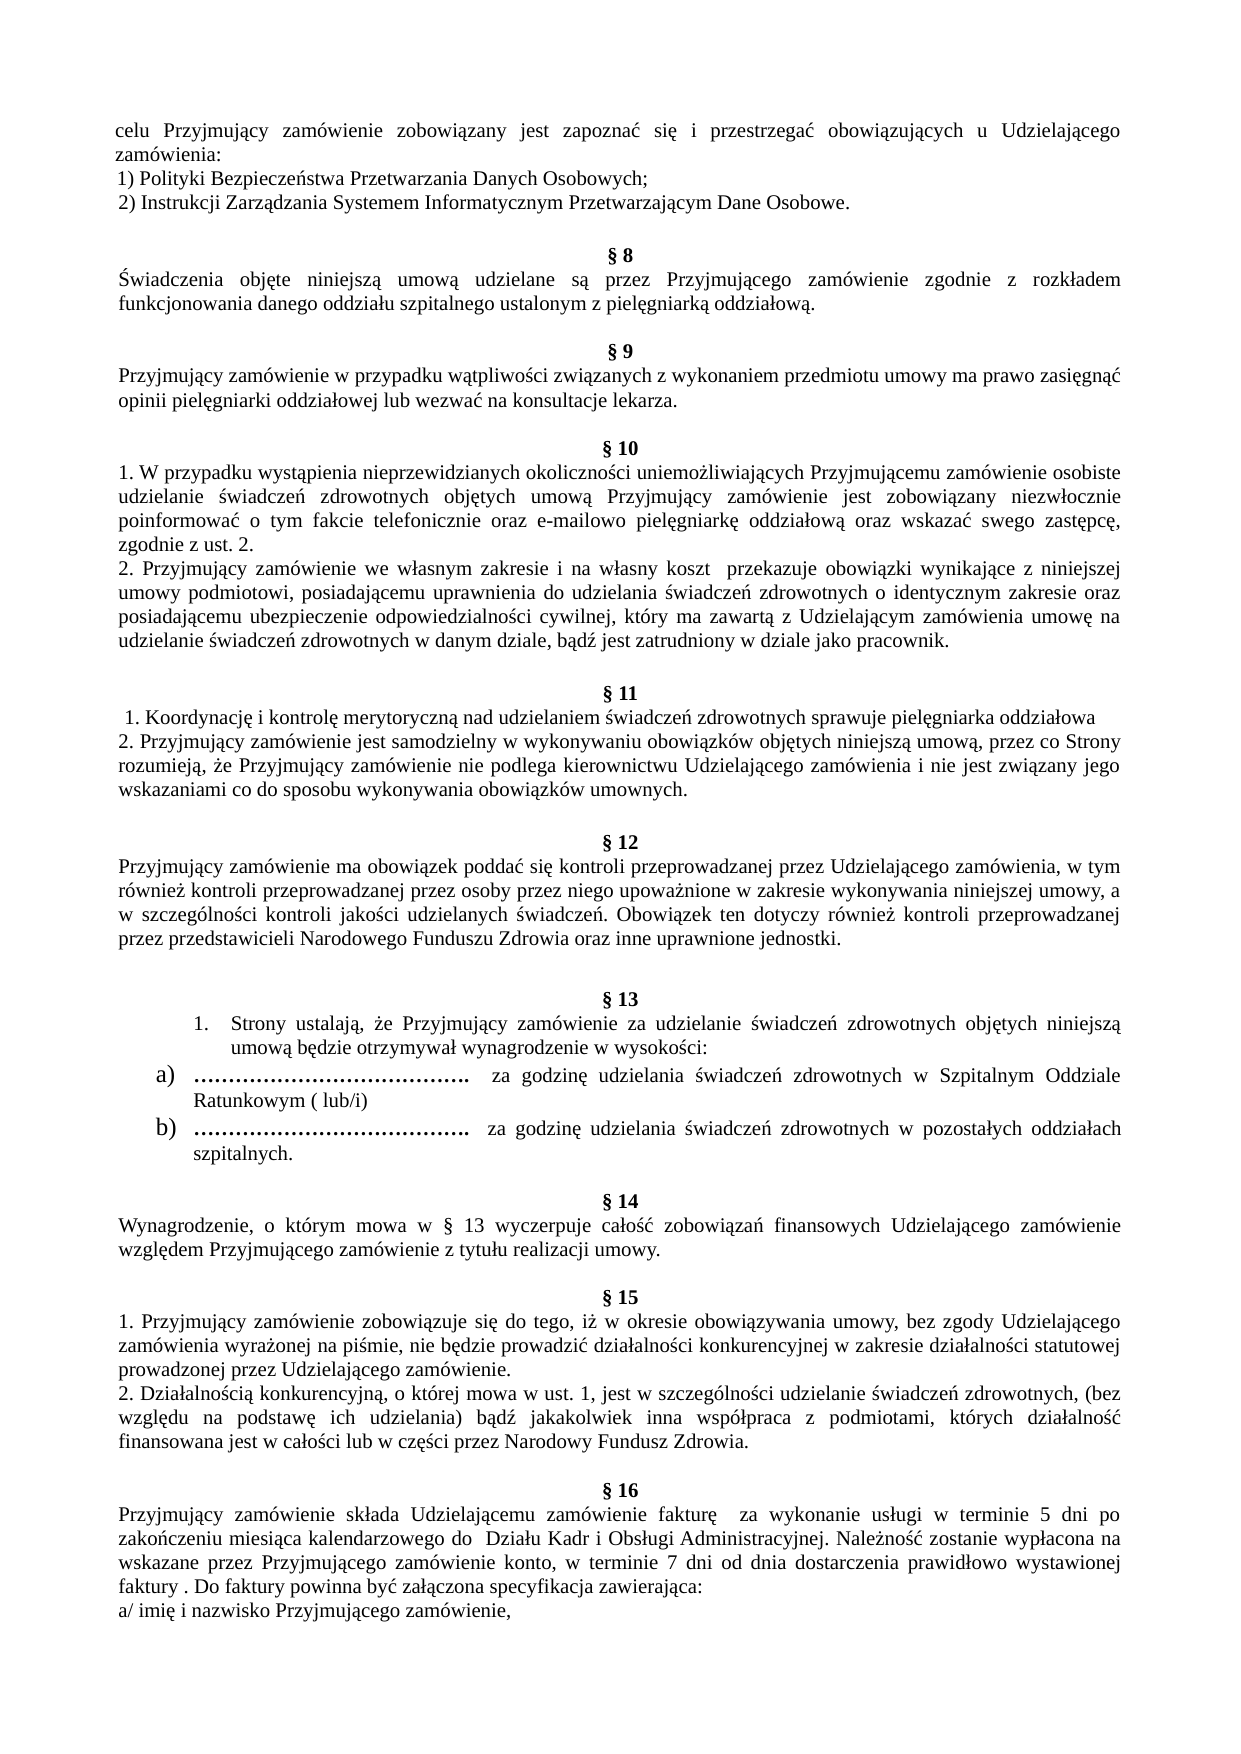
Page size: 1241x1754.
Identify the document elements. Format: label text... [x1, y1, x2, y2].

text celu Przyjmujący zamówienie zobowiązany jest zapoznać się i przestrzegać obowiązujących u Udzielającego zamówienia: [113, 118, 1122, 166]
text Przyjmujący zamówienie składa Udzielającemu zamówienie fakturę za wykonanie usługi w terminie 5 dni po zakończeniu miesiąca kalendarzowego do Działu Kadr i Obsługi Administracyjnej. Należność zostanie wypłacona na wskazane przez Przyjmującego zamówienie konto, w terminie 7 dni od dnia dostarczenia prawidłowo wystawionej faktury . Do faktury powinna być załączona specyfikacja zawierająca: [118, 1502, 1122, 1598]
text § 14 [118, 1189, 1122, 1213]
text § 13 [118, 987, 1122, 1011]
list …………………………………. za godzinę udzielania świadczeń zdrowotnych w pozostałych oddziałach szpitalnych. [156, 1112, 1122, 1165]
text 1. Koordynację i kontrolę merytoryczną nad udzielaniem świadczeń zdrowotnych sprawuje pielęgniarka oddziałowa [118, 705, 1122, 729]
text § 11 [118, 681, 1122, 705]
text a/ imię i nazwisko Przyjmującego zamówienie, [118, 1598, 1122, 1622]
text 1. W przypadku wystąpienia nieprzewidzianych okoliczności uniemożliwiających Przyjmującemu zamówienie osobiste udzielanie świadczeń zdrowotnych objętych umową Przyjmujący zamówienie jest zobowiązany niezwłocznie poinformować o tym fakcie telefonicznie oraz e-mailowo pielęgniarkę oddziałową oraz wskazać swego zastępcę, zgodnie z ust. 2. [118, 460, 1122, 556]
text § 15 [118, 1285, 1122, 1309]
text § 10 [118, 436, 1122, 460]
text 1) Polityki Bezpieczeństwa Przetwarzania Danych Osobowych; [117, 166, 1122, 190]
text Świadczenia objęte niniejszą umową udzielane są przez Przyjmującego zamówienie zgodnie z rozkładem funkcjonowania danego oddziału szpitalnego ustalonym z pielęgniarką oddziałową. [118, 267, 1122, 315]
text 2) Instrukcji Zarządzania Systemem Informatycznym Przetwarzającym Dane Osobowe. [117, 190, 1122, 214]
text § 16 [118, 1477, 1122, 1502]
text 2. Działalnością konkurencyjną, o której mowa w ust. 1, jest w szczególności udzielanie świadczeń zdrowotnych, (bez względu na podstawę ich udzielania) bądź jakakolwiek inna współpraca z podmiotami, których działalność finansowana jest w całości lub w części przez Narodowy Fundusz Zdrowia. [118, 1381, 1122, 1453]
text Przyjmujący zamówienie ma obowiązek poddać się kontroli przeprowadzanej przez Udzielającego zamówienia, w tym również kontroli przeprowadzanej przez osoby przez niego upoważnione w zakresie wykonywania niniejszej umowy, a w szczególności kontroli jakości udzielanych świadczeń. Obowiązek ten dotyczy również kontroli przeprowadzanej przez przedstawicieli Narodowego Funduszu Zdrowia oraz inne uprawnione jednostki. [118, 854, 1122, 950]
text Wynagrodzenie, o którym mowa w § 13 wyczerpuje całość zobowiązań finansowych Udzielającego zamówienie względem Przyjmującego zamówienie z tytułu realizacji umowy. [118, 1213, 1122, 1261]
text 2. Przyjmujący zamówienie jest samodzielny w wykonywaniu obowiązków objętych niniejszą umową, przez co Strony rozumieją, że Przyjmujący zamówienie nie podlega kierownictwu Udzielającego zamówienia i nie jest związany jego wskazaniami co do sposobu wykonywania obowiązków umownych. [118, 729, 1122, 801]
list Strony ustalają, że Przyjmujący zamówienie za udzielanie świadczeń zdrowotnych objętych niniejszą umową będzie otrzymywał wynagrodzenie w wysokości: [193, 1011, 1122, 1059]
text 2. Przyjmujący zamówienie we własnym zakresie i na własny koszt przekazuje obowiązki wynikające z niniejszej umowy podmiotowi, posiadającemu uprawnienia do udzielania świadczeń zdrowotnych o identycznym zakresie oraz posiadającemu ubezpieczenie odpowiedzialności cywilnej, który ma zawartą z Udzielającym zamówienia umowę na udzielanie świadczeń zdrowotnych w danym dziale, bądź jest zatrudniony w dziale jako pracownik. [118, 556, 1122, 652]
text 1. Przyjmujący zamówienie zobowiązuje się do tego, iż w okresie obowiązywania umowy, bez zgody Udzielającego zamówienia wyrażonej na piśmie, nie będzie prowadzić działalności konkurencyjnej w zakresie działalności statutowej prowadzonej przez Udzielającego zamówienie. [118, 1309, 1122, 1381]
text § 8 [118, 243, 1122, 267]
list …………………………………. za godzinę udzielania świadczeń zdrowotnych w Szpitalnym Oddziale Ratunkowym ( lub/i) [156, 1059, 1122, 1112]
text § 12 [118, 830, 1122, 854]
text § 9 [118, 339, 1122, 363]
text Przyjmujący zamówienie w przypadku wątpliwości związanych z wykonaniem przedmiotu umowy ma prawo zasięgnąć opinii pielęgniarki oddziałowej lub wezwać na konsultacje lekarza. [118, 363, 1122, 412]
